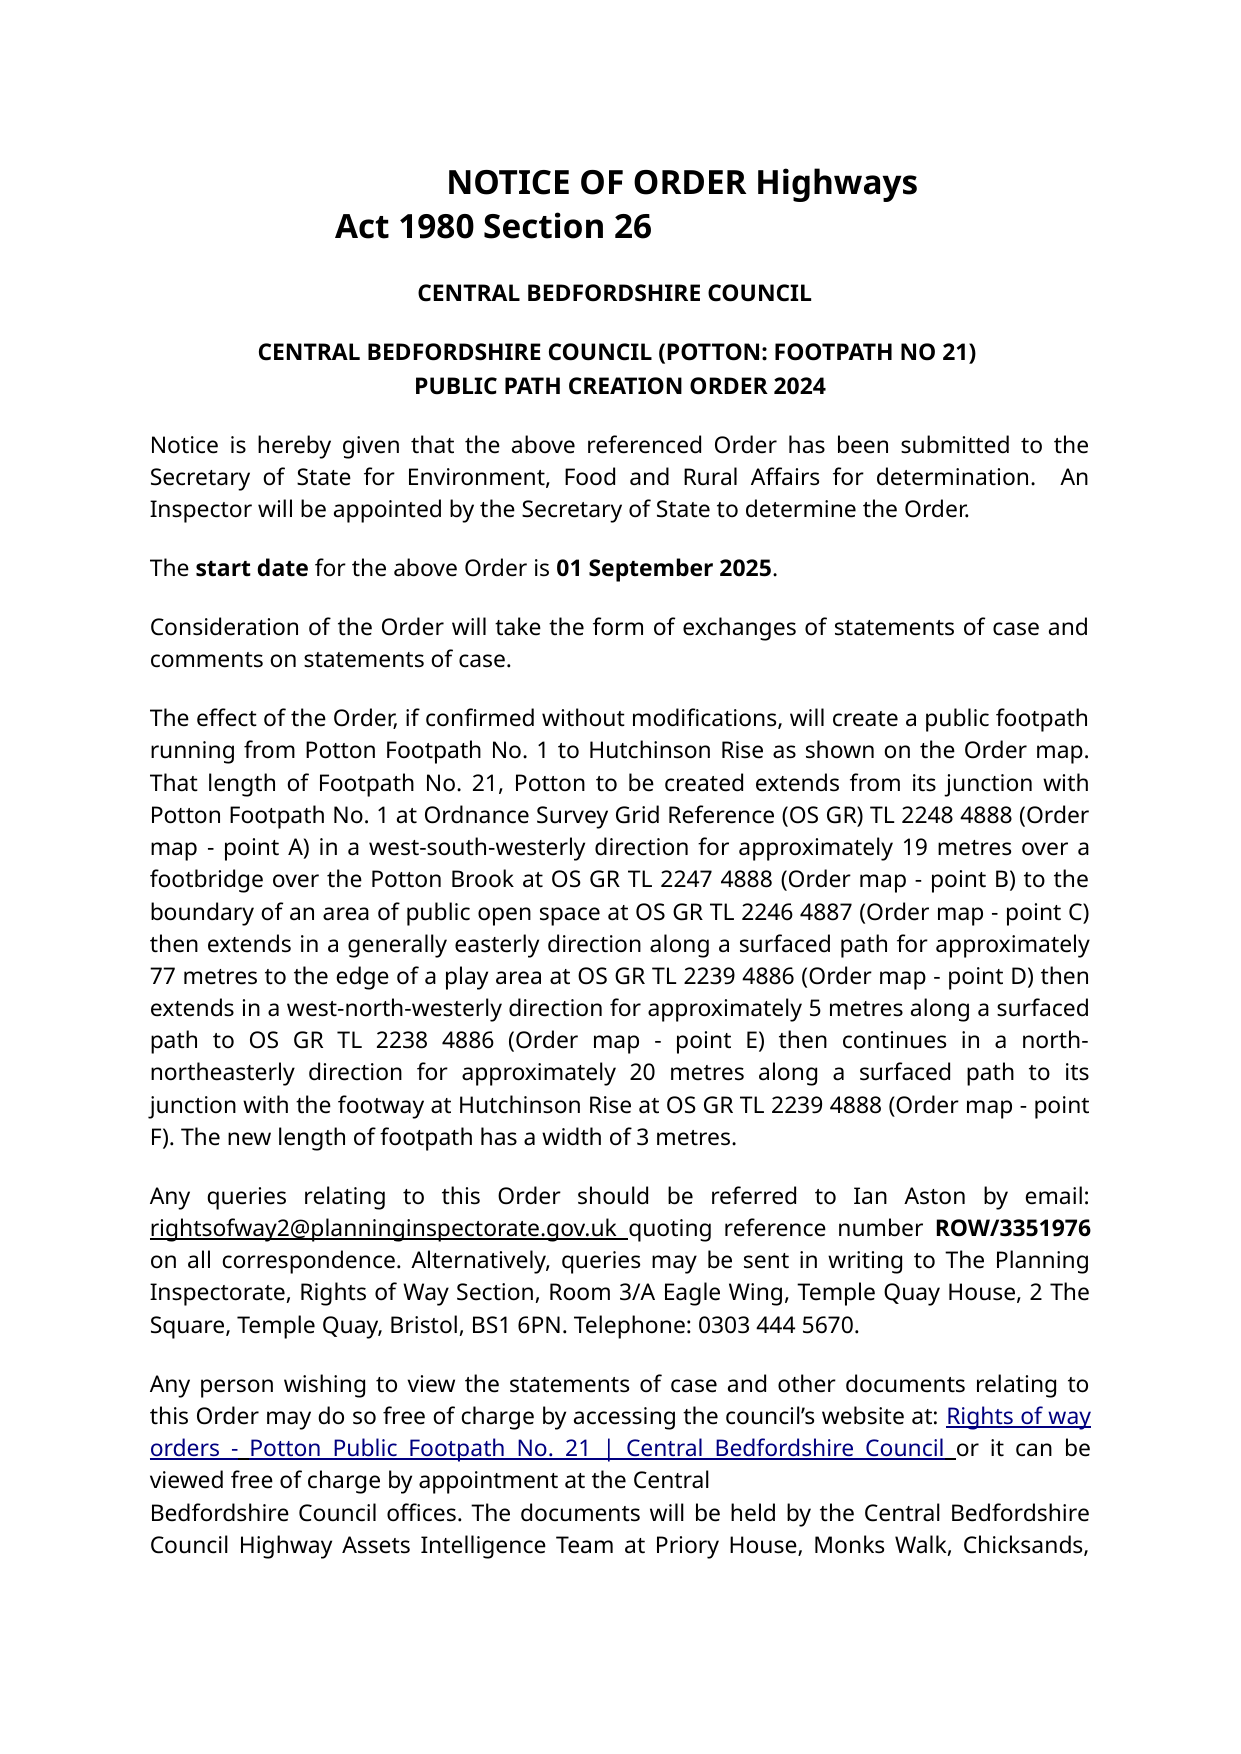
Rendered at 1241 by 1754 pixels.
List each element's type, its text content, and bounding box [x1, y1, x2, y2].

text PUBLIC PATH CREATION ORDER 2024 [150, 370, 1090, 401]
text Any person wishing to view the statements of case and other documents relating to this Order may do so free of charge by accessing the council’s website at: Rights of way orders - Potton Public Footpath No. 21 | Central Bedfordshire Council or it can be viewed free of charge by appointment at the Central [149, 1368, 1091, 1495]
text CENTRAL BEDFORDSHIRE COUNCIL [150, 277, 1079, 309]
text Bedfordshire Council offices. The documents will be held by the Central Bedfordshire Council Highway Assets Intelligence Team at Priory House, Monks Walk, Chicksands, [149, 1497, 1091, 1560]
text NOTICE OF ORDER Highways Act 1980 Section 26 [335, 159, 977, 249]
text Notice is hereby given that the above referenced Order has been submitted to the Secretary of State for Environment, Food and Rural Affairs for determination. An Inspector will be appointed by the Secretary of State to determine the Order. [149, 428, 1091, 524]
text The start date for the above Order is 01 September 2025. [149, 552, 1091, 583]
text Any queries relating to this Order should be referred to Ian Aston by email: rightsofway2@planninginspectorate.gov.uk quoting reference number ROW/3351976 on all correspondence. Alternatively, queries may be sent in writing to The Planning Inspectorate, Rights of Way Section, Room 3/A Eagle Wing, Temple Quay House, 2 The Square, Temple Quay, Bristol, BS1 6PN. Telephone: 0303 444 5670. [149, 1180, 1091, 1340]
text CENTRAL BEDFORDSHIRE COUNCIL (POTTON: FOOTPATH NO 21) [150, 336, 1089, 367]
text Consideration of the Order will take the form of exchanges of statements of case and comments on statements of case. [149, 611, 1091, 674]
text The effect of the Order, if confirmed without modifications, will create a public footpath running from Potton Footpath No. 1 to Hutchinson Rise as shown on the Order map. That length of Footpath No. 21, Potton to be created extends from its junction with Potton Footpath No. 1 at Ordnance Survey Grid Reference (OS GR) TL 2248 4888 (Order map - point A) in a west-south-westerly direction for approximately 19 metres over a footbridge over the Potton Brook at OS GR TL 2247 4888 (Order map - point B) to the boundary of an area of public open space at OS GR TL 2246 4887 (Order map - point C) then extends in a generally easterly direction along a surfaced path for approximately 77 metres to the edge of a play area at OS GR TL 2239 4886 (Order map - point D) then extends in a west-north-westerly direction for approximately 5 metres along a surfaced path to OS GR TL 2238 4886 (Order map - point E) then continues in a north-northeasterly direction for approximately 20 metres along a surfaced path to its junction with the footway at Hutchinson Rise at OS GR TL 2239 4888 (Order map - point F). The new length of footpath has a width of 3 metres. [149, 702, 1091, 1152]
